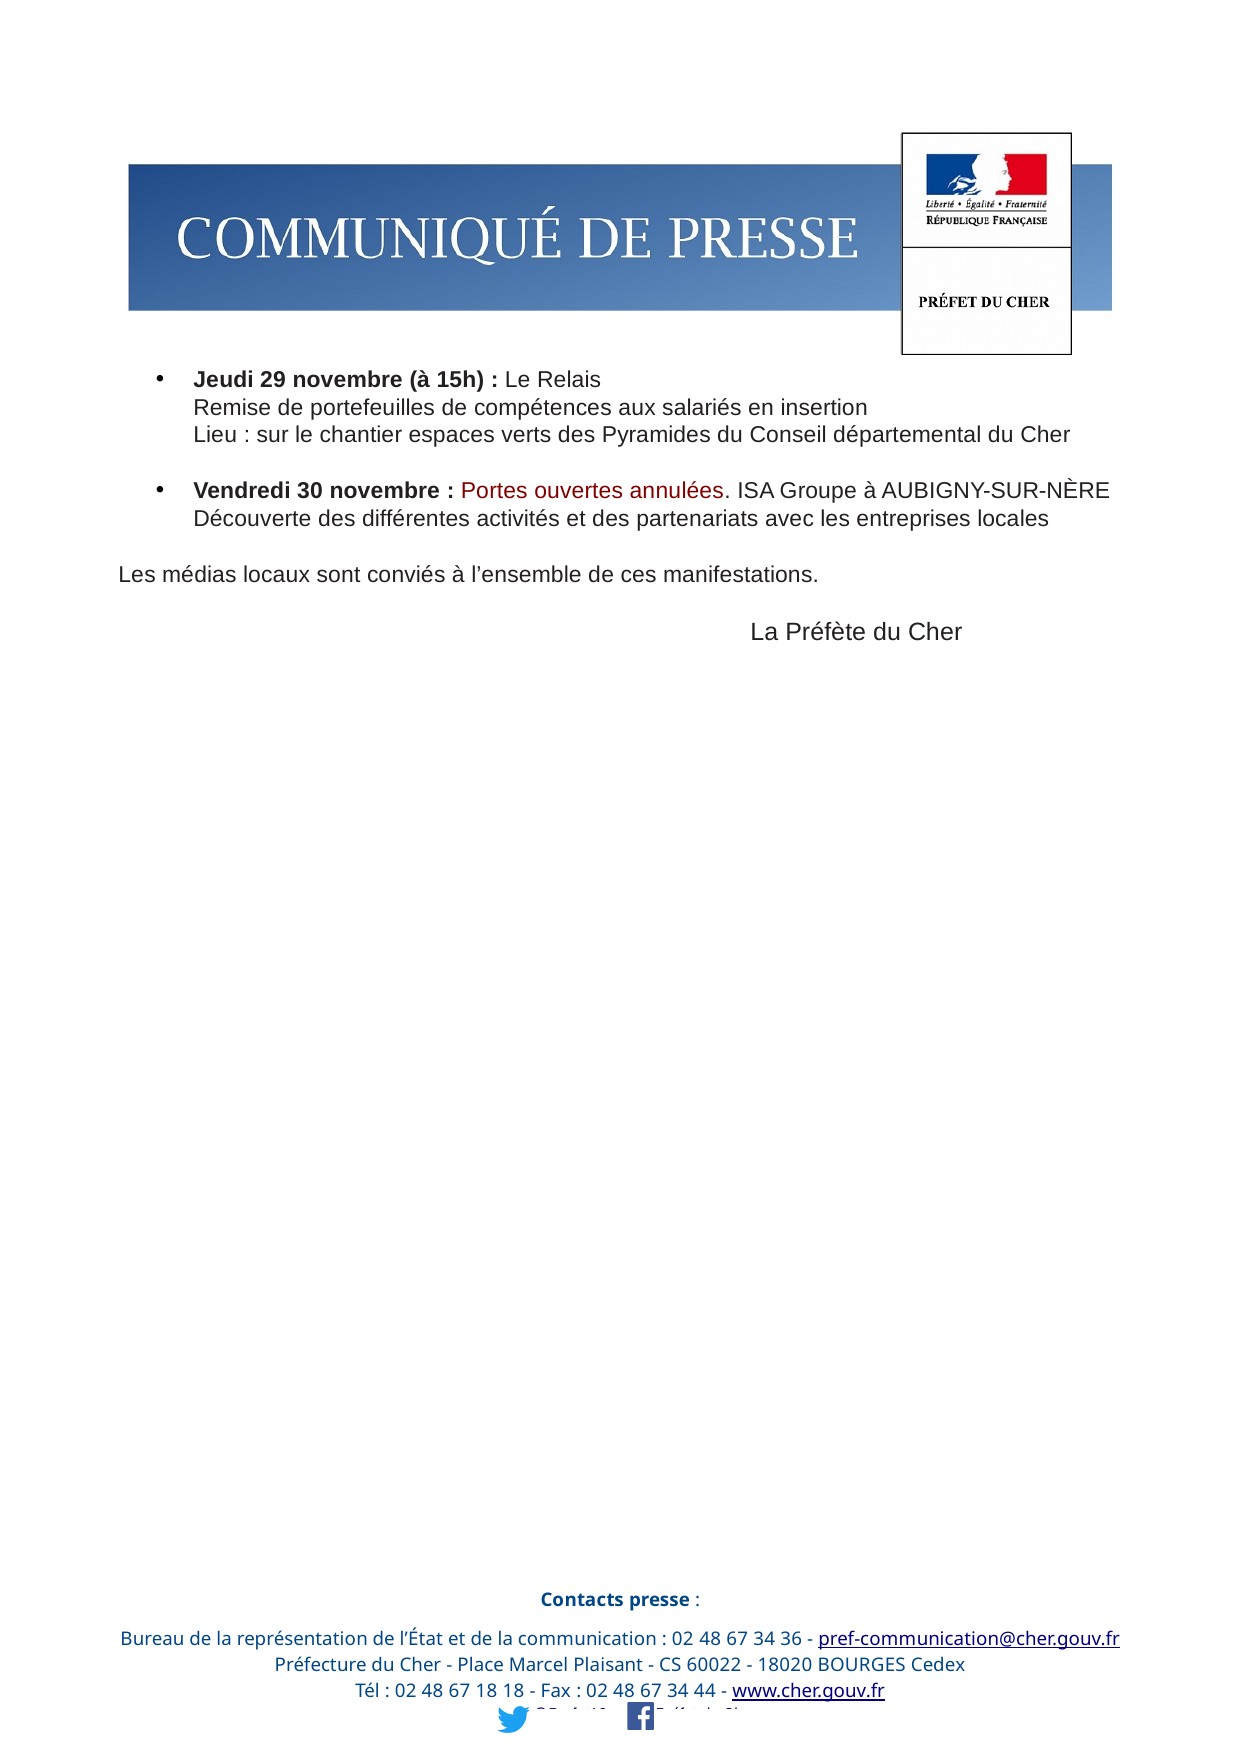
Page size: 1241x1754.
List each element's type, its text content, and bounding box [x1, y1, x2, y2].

list Lieu : sur le chantier espaces verts des Pyramides du Conseil départemental du Cher [156, 420, 1122, 447]
list Vendredi 30 novembre : Portes ouvertes annulées. ISA Groupe à AUBIGNY-SUR-NÈRE [156, 477, 1122, 504]
list Remise de portefeuilles de compétences aux salariés en insertion [156, 393, 1122, 420]
text La Préfète du Cher [591, 616, 1122, 646]
picture [627, 1702, 654, 1730]
list Jeudi 29 novembre (à 15h) : Le Relais [156, 366, 1122, 393]
picture [118, 118, 1123, 366]
list Découverte des différentes activités et des partenariats avec les entreprises locales [156, 504, 1122, 531]
picture [497, 1706, 530, 1733]
text Les médias locaux sont conviés à l’ensemble de ces manifestations. [118, 560, 1122, 587]
